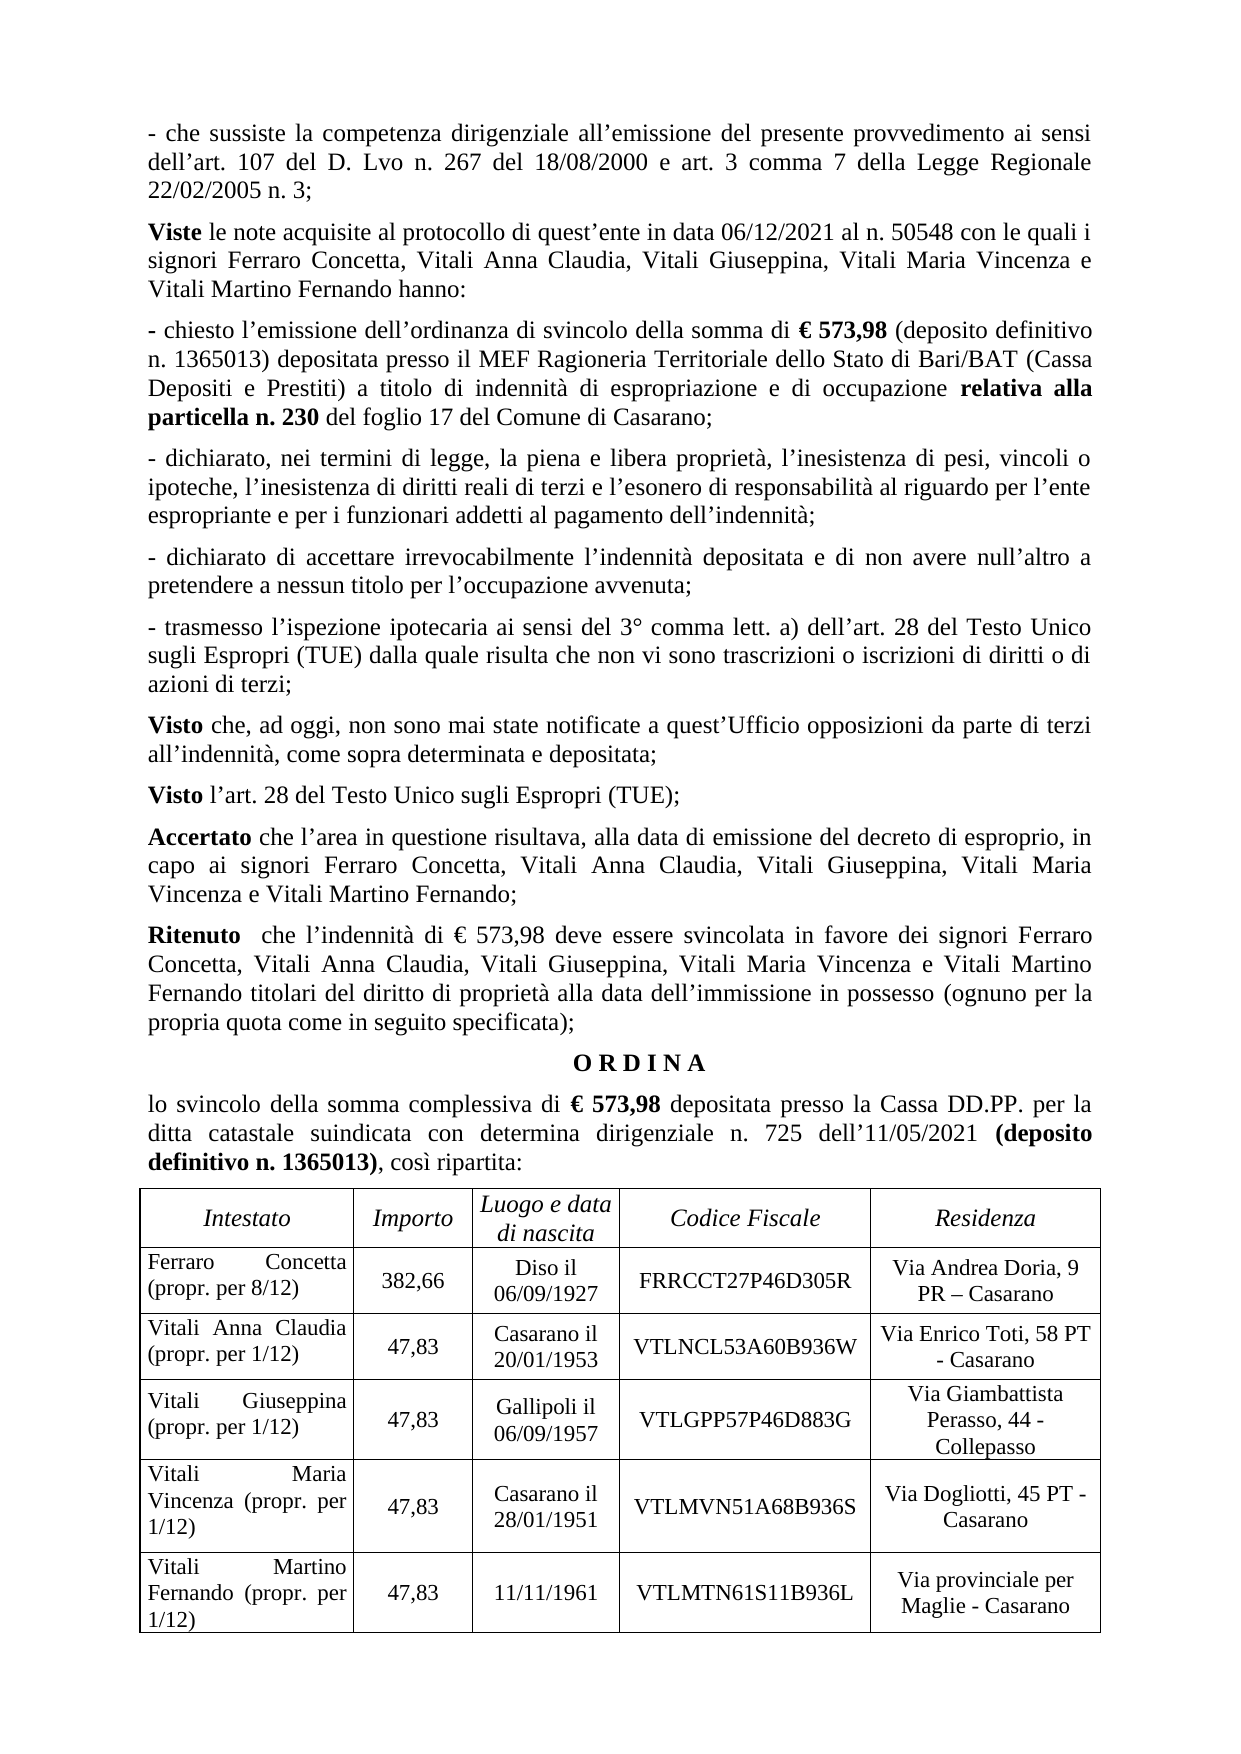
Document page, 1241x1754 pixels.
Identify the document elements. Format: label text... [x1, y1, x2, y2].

table_cell Via Andrea Doria, 9 PR – Casarano [871, 1248, 1100, 1313]
table_header Residenza [871, 1189, 1100, 1247]
text - trasmesso l’ispezione ipotecaria ai sensi del 3° comma lett. a) dell’art. 28 del Testo Unico sugli Espropri (TUE) dalla quale risulta che non vi sono trascrizioni o iscrizioni di diritti o di azioni di terzi; [148, 612, 1092, 698]
text - che sussiste la competenza dirigenziale all’emissione del presente provvedimento ai sensi dell’art. 107 del D. Lvo n. 267 del 18/08/2000 e art. 3 comma 7 della Legge Regionale 22/02/2005 n. 3; [148, 118, 1092, 204]
text Ritenuto che l’indennità di € 573,98 deve essere svincolata in favore dei signori Ferraro Concetta, Vitali Anna Claudia, Vitali Giuseppina, Vitali Maria Vincenza e Vitali Martino Fernando titolari del diritto di proprietà alla data dell’immissione in possesso (ognuno per la propria quota come in seguito specificata); [148, 921, 1092, 1036]
table_cell VTLGPP57P46D883G [620, 1380, 870, 1459]
table_cell Via Dogliotti, 45 PT - Casarano [871, 1460, 1100, 1552]
table_header Intestato [141, 1189, 353, 1247]
text Visto l’art. 28 del Testo Unico sugli Espropri (TUE); [148, 781, 1092, 809]
table_cell VTLNCL53A60B936W [620, 1314, 870, 1379]
table_cell 47,83 [354, 1314, 472, 1379]
table_cell Via Giambattista Perasso, 44 - Collepasso [871, 1380, 1100, 1459]
table_cell Via Enrico Toti, 58 PT - Casarano [871, 1314, 1100, 1379]
table_cell Casarano il 20/01/1953 [473, 1314, 619, 1379]
text Viste le note acquisite al protocollo di quest’ente in data 06/12/2021 al n. 50548 con le quali i signori Ferraro Concetta, Vitali Anna Claudia, Vitali Giuseppina, Vitali Maria Vincenza e Vitali Martino Fernando hanno: [148, 217, 1092, 303]
text lo svincolo della somma complessiva di € 573,98 depositata presso la Cassa DD.PP. per la ditta catastale suindicata con determina dirigenziale n. 725 dell’11/05/2021 (deposito definitivo n. 1365013), così ripartita: [148, 1089, 1092, 1176]
table_cell VTLMTN61S11B936L [620, 1553, 870, 1632]
table_cell Diso il 06/09/1927 [473, 1248, 619, 1313]
table_cell Vitali Giuseppina (propr. per 1/12) [141, 1380, 353, 1459]
text - chiesto l’emissione dell’ordinanza di svincolo della somma di € 573,98 (deposito definitivo n. 1365013) depositata presso il MEF Ragioneria Territoriale dello Stato di Bari/BAT (Cassa Depositi e Prestiti) a titolo di indennità di espropriazione e di occupazione relativa alla particella n. 230 del foglio 17 del Comune di Casarano; [148, 316, 1092, 431]
table_cell 47,83 [354, 1553, 472, 1632]
text Visto che, ad oggi, non sono mai state notificate a quest’Ufficio opposizioni da parte di terzi all’indennità, come sopra determinata e depositata; [148, 711, 1092, 768]
table_cell Casarano il 28/01/1951 [473, 1460, 619, 1552]
table_header Codice Fiscale [620, 1189, 870, 1247]
table_cell 47,83 [354, 1460, 472, 1552]
table_cell 382,66 [354, 1248, 472, 1313]
table_header Importo [354, 1189, 472, 1247]
text - dichiarato di accettare irrevocabilmente l’indennità depositata e di non avere null’altro a pretendere a nessun titolo per l’occupazione avvenuta; [148, 542, 1092, 599]
table_cell VTLMVN51A68B936S [620, 1460, 870, 1552]
table_header Luogo e data di nascita [473, 1189, 619, 1247]
table_cell 47,83 [354, 1380, 472, 1459]
table_cell Gallipoli il 06/09/1957 [473, 1380, 619, 1459]
table_cell Ferraro Concetta (propr. per 8/12) [141, 1248, 353, 1313]
text - dichiarato, nei termini di legge, la piena e libera proprietà, l’inesistenza di pesi, vincoli o ipoteche, l’inesistenza di diritti reali di terzi e l’esonero di responsabilità al riguardo per l’ente espropriante e per i funzionari addetti al pagamento dell’indennità; [148, 443, 1092, 529]
table_cell Vitali Maria Vincenza (propr. per 1/12) [141, 1460, 353, 1552]
table_cell Via provinciale per Maglie - Casarano [871, 1553, 1100, 1632]
table_cell Vitali Anna Claudia (propr. per 1/12) [141, 1314, 353, 1379]
text Accertato che l’area in questione risultava, alla data di emissione del decreto di esproprio, in capo ai signori Ferraro Concetta, Vitali Anna Claudia, Vitali Giuseppina, Vitali Maria Vincenza e Vitali Martino Fernando; [148, 822, 1092, 908]
table_cell 11/11/1961 [473, 1553, 619, 1632]
table_cell Vitali Martino Fernando (propr. per 1/12) [141, 1553, 353, 1632]
subtitle O R D I N A [185, 1048, 1092, 1077]
table_cell FRRCCT27P46D305R [620, 1248, 870, 1313]
